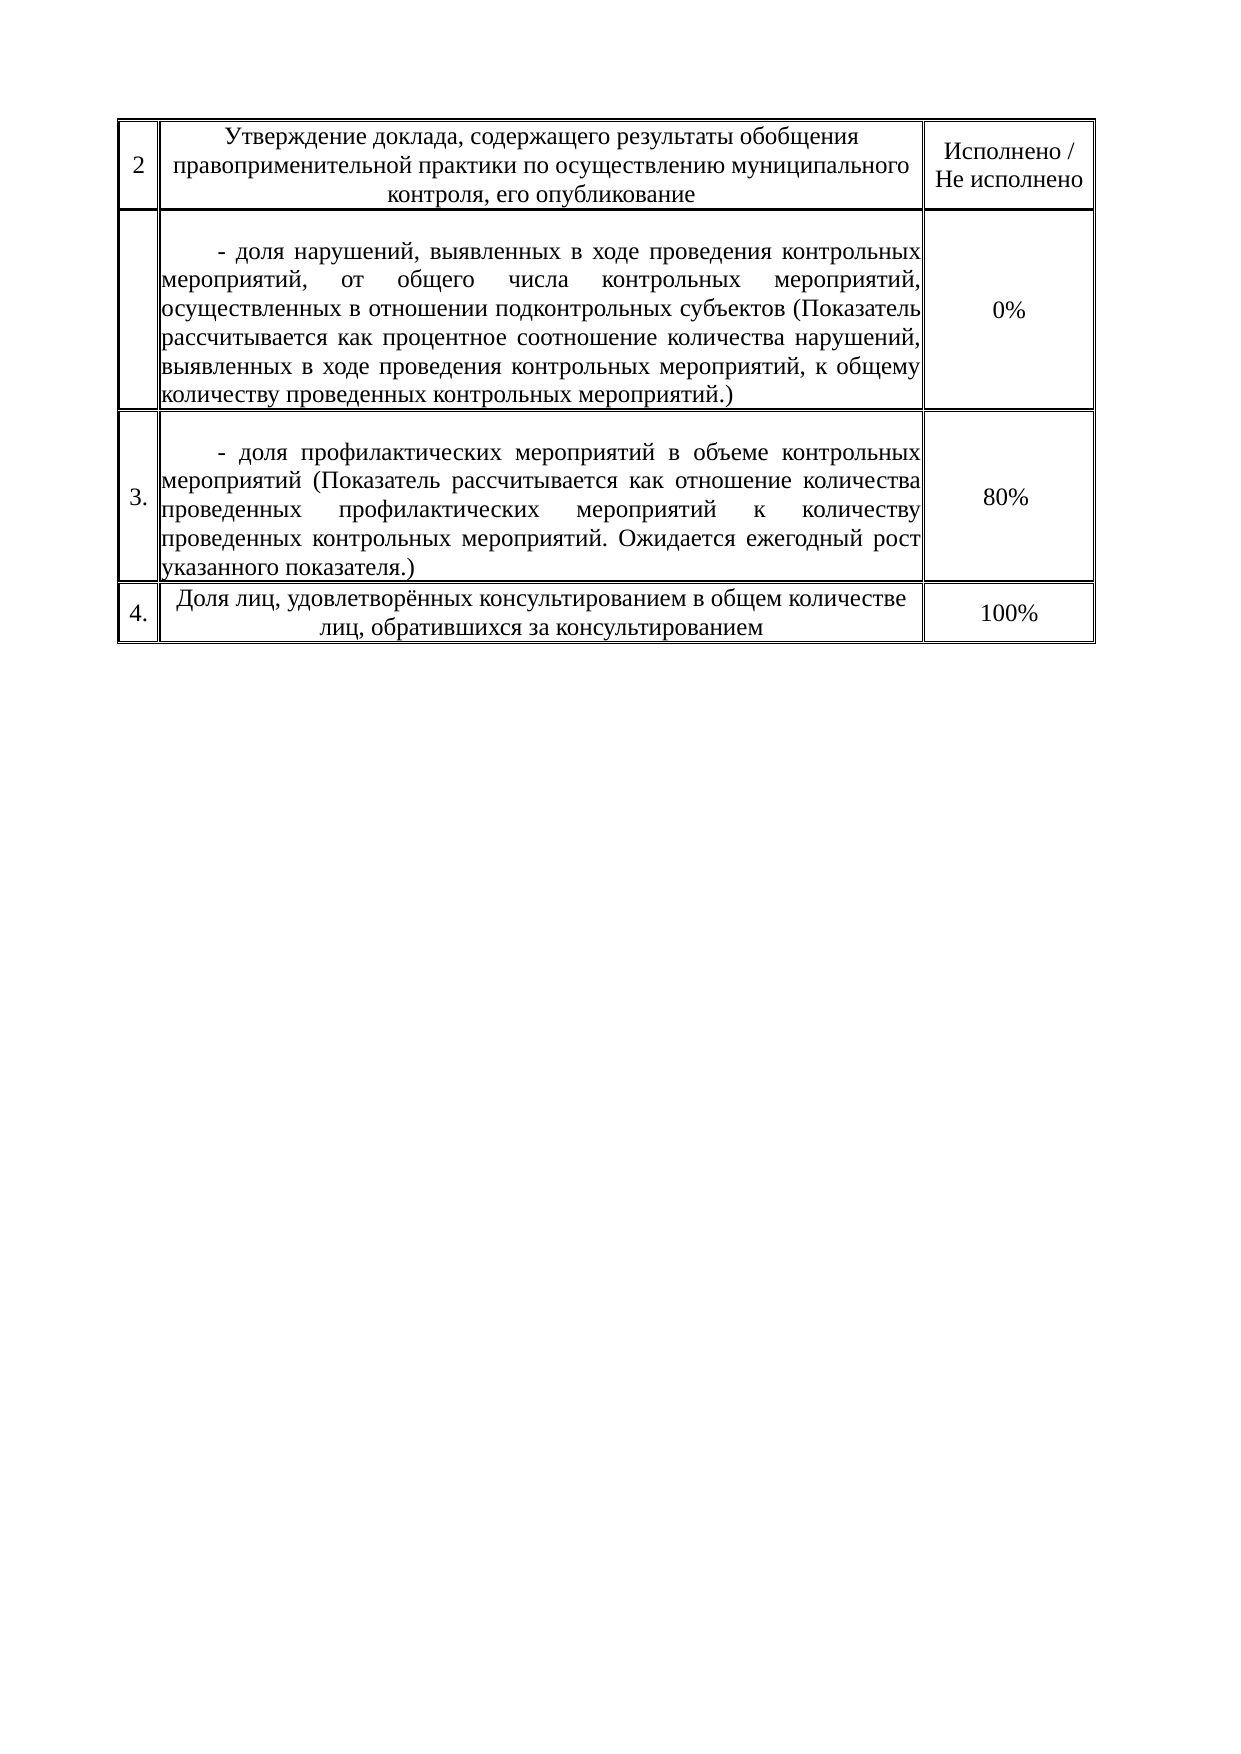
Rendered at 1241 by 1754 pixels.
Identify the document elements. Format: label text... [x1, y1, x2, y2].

table_cell - доля профилактических мероприятий в объеме контрольных мероприятий (Показатель рассчитывается как отношение количества проведенных профилактических мероприятий к количеству проведенных контрольных мероприятий. Ожидается ежегодный рост указанного показателя.) [161, 412, 922, 580]
table_cell - доля нарушений, выявленных в ходе проведения контрольных мероприятий, от общего числа контрольных мероприятий, осуществленных в отношении подконтрольных субъектов (Показатель рассчитывается как процентное соотношение количества нарушений, выявленных в ходе проведения контрольных мероприятий, к общему количеству проведенных контрольных мероприятий.) [161, 211, 922, 408]
table_cell 80% [925, 412, 1093, 580]
table_cell 2 [120, 122, 157, 208]
table_cell 0% [925, 211, 1093, 408]
table_cell [120, 211, 157, 408]
table_cell Доля лиц, удовлетворённых консультированием в общем количестве лиц, обратившихся за консультированием [161, 584, 922, 641]
table_cell 100% [925, 584, 1093, 641]
table_cell Утверждение доклада, содержащего результаты обобщения правоприменительной практики по осуществлению муниципального контроля, его опубликование [161, 122, 922, 208]
table_cell 3. [120, 412, 157, 580]
table_cell Исполнено / Не исполнено [925, 122, 1093, 208]
table_cell 4. [120, 584, 157, 641]
